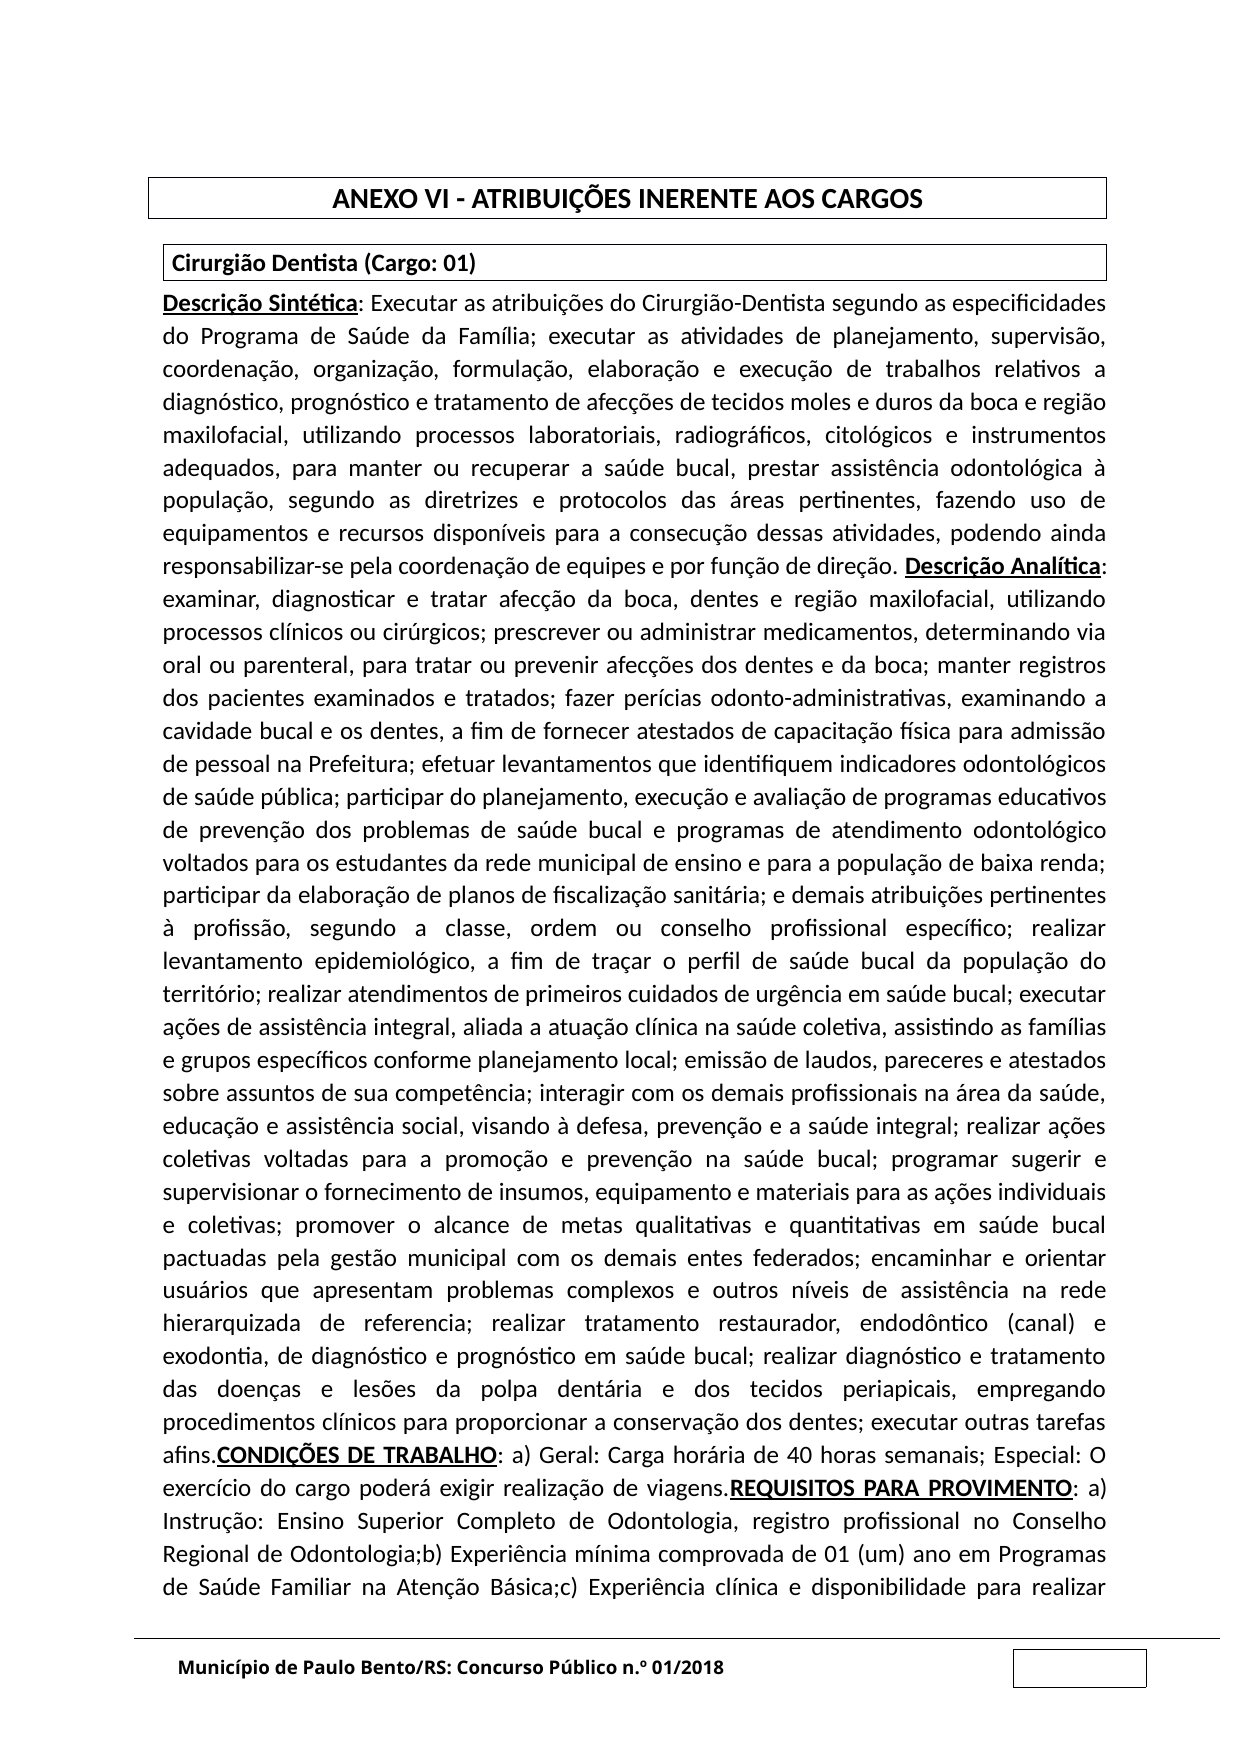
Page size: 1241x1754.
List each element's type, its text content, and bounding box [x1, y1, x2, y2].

text ANEXO VI - ATRIBUIÇÕES INERENTE AOS CARGOS [149, 178, 1106, 218]
text Descrição Sintética: Executar as atribuições do Cirurgião-Dentista segundo as especificidades do Programa de Saúde da Família; executar as atividades de planejamento, supervisão, coordenação, organização, formulação, elaboração e execução de trabalhos relativos a diagnóstico, prognóstico e tratamento de afecções de tecidos moles e duros da boca e região maxilofacial, utilizando processos laboratoriais, radiográficos, citológicos e instrumentos adequados, para manter ou recuperar a saúde bucal, prestar assistência odontológica à população, segundo as diretrizes e protocolos das áreas pertinentes, fazendo uso de equipamentos e recursos disponíveis para a consecução dessas atividades, podendo ainda responsabilizar-se pela coordenação de equipes e por função de direção. Descrição Analítica: examinar, diagnosticar e tratar afecção da boca, dentes e região maxilofacial, utilizando processos clínicos ou cirúrgicos; prescrever ou administrar medicamentos, determinando via oral ou parenteral, para tratar ou prevenir afecções dos dentes e da boca; manter registros dos pacientes examinados e tratados; fazer perícias odonto-administrativas, examinando a cavidade bucal e os dentes, a fim de fornecer atestados de capacitação física para admissão de pessoal na Prefeitura; efetuar levantamentos que identifiquem indicadores odontológicos de saúde pública; participar do planejamento, execução e avaliação de programas educativos de prevenção dos problemas de saúde bucal e programas de atendimento odontológico voltados para os estudantes da rede municipal de ensino e para a população de baixa renda; participar da elaboração de planos de fiscalização sanitária; e demais atribuições pertinentes à profissão, segundo a classe, ordem ou conselho profissional específico; realizar levantamento epidemiológico, a fim de traçar o perfil de saúde bucal da população do território; realizar atendimentos de primeiros cuidados de urgência em saúde bucal; executar ações de assistência integral, aliada a atuação clínica na saúde coletiva, assistindo as famílias e grupos específicos conforme planejamento local; emissão de laudos, pareceres e atestados sobre assuntos de sua competência; interagir com os demais profissionais na área da saúde, educação e assistência social, visando à defesa, prevenção e a saúde integral; realizar ações coletivas voltadas para a promoção e prevenção na saúde bucal; programar sugerir e supervisionar o fornecimento de insumos, equipamento e materiais para as ações individuais e coletivas; promover o alcance de metas qualitativas e quantitativas em saúde bucal pactuadas pela gestão municipal com os demais entes federados; encaminhar e orientar usuários que apresentam problemas complexos e outros níveis de assistência na rede hierarquizada de referencia; realizar tratamento restaurador, endodôntico (canal) e exodontia, de diagnóstico e prognóstico em saúde bucal; realizar diagnóstico e tratamento das doenças e lesões da polpa dentária e dos tecidos periapicais, empregando procedimentos clínicos para proporcionar a conservação dos dentes; executar outras tarefas afins.CONDIÇÕES DE TRABALHO: a) Geral: Carga horária de 40 horas semanais; Especial: O exercício do cargo poderá exigir realização de viagens.REQUISITOS PARA PROVIMENTO: a) Instrução: Ensino Superior Completo de Odontologia, registro profissional no Conselho Regional de Odontologia;b) Experiência mínima comprovada de 01 (um) ano em Programas de Saúde Familiar na Atenção Básica;c) Experiência clínica e disponibilidade para realizar [162, 287, 1107, 1601]
list Cirurgião Dentista (Cargo: 01) [164, 245, 1106, 280]
